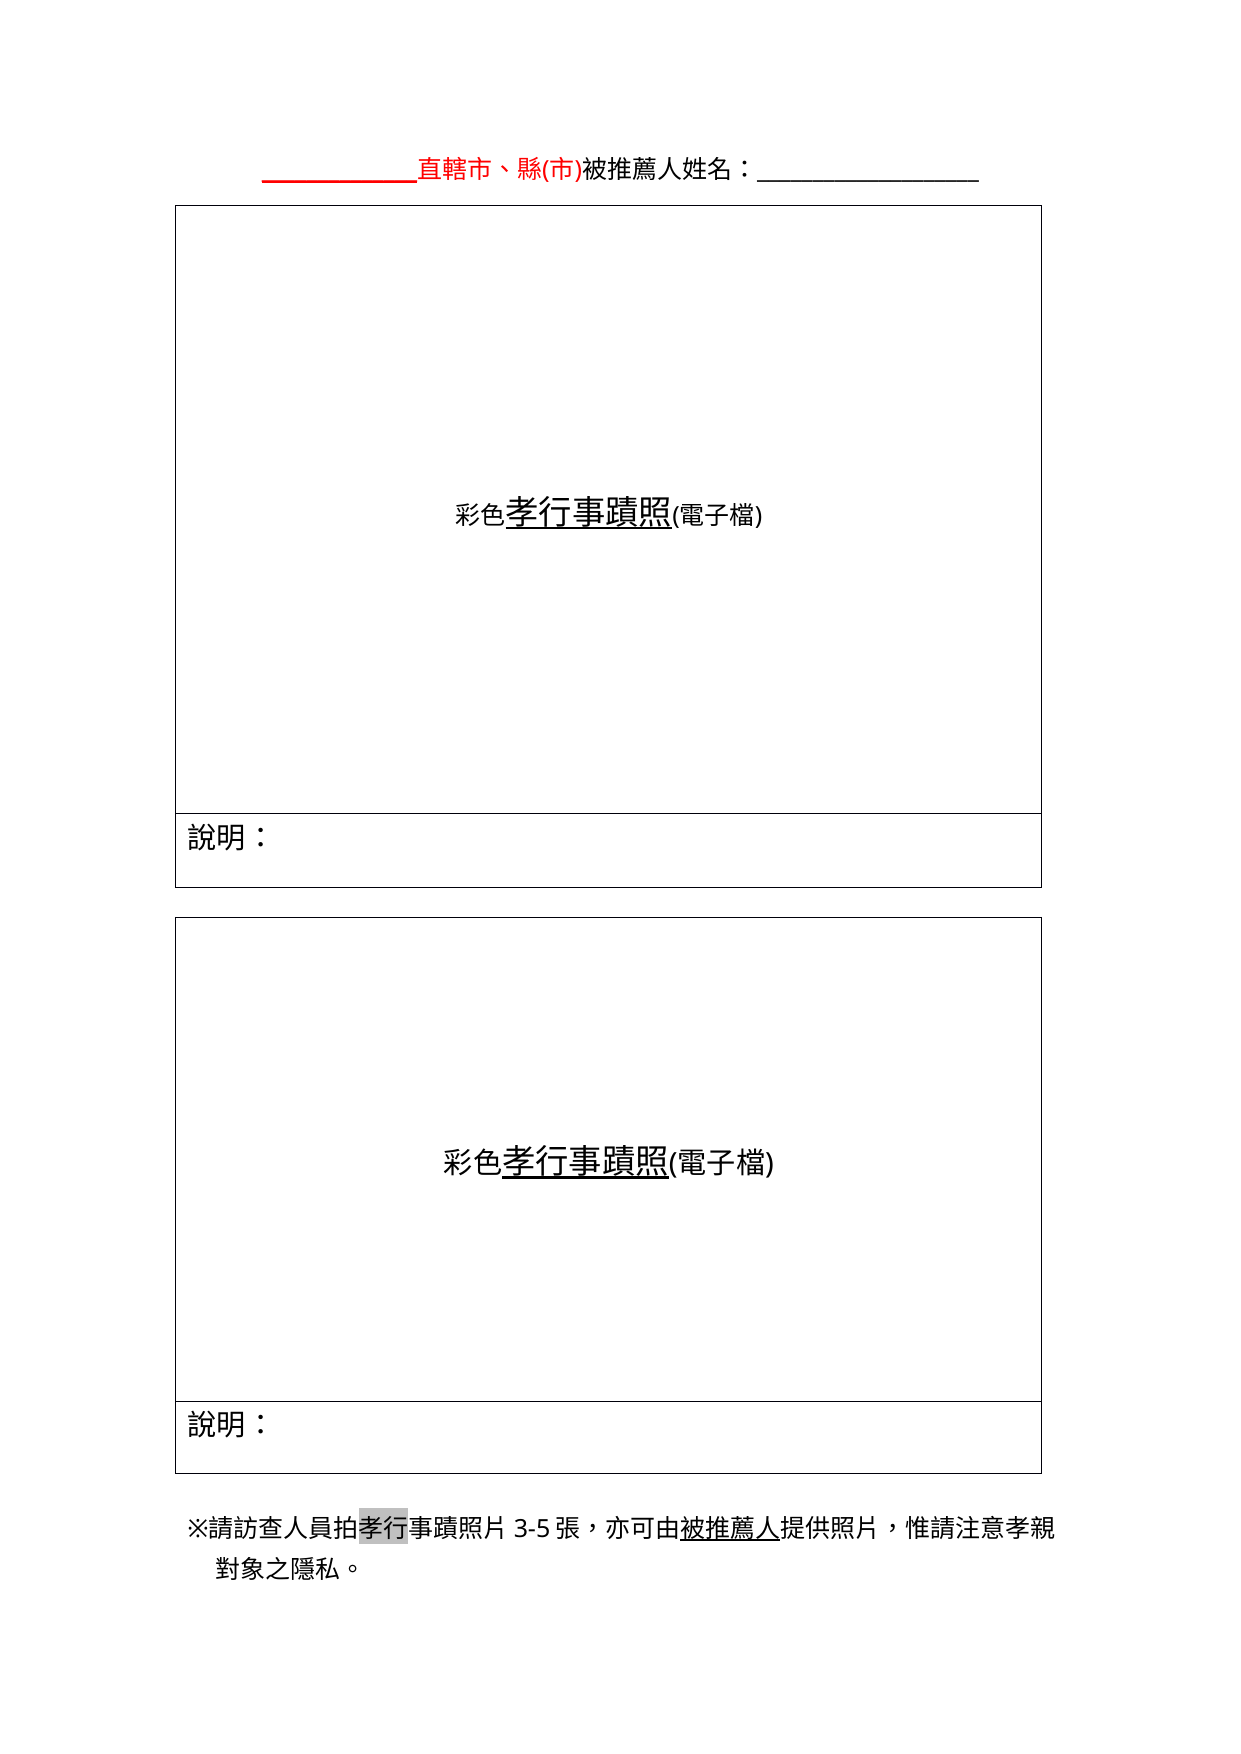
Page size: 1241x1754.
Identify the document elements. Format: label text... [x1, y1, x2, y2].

table_header 彩色孝行事蹟照(電子檔) [176, 206, 1041, 813]
table_cell 說明： [176, 1402, 1041, 1473]
text ______________直轄市、縣(市)被推薦人姓名：____________________ [187, 150, 1053, 186]
text ※請訪查人員拍孝行事蹟照片3-5張，亦可由被推薦人提供照片，惟請注意孝親對象之隱私。 [187, 1503, 1076, 1586]
table_header 彩色孝行事蹟照(電子檔) [176, 918, 1041, 1401]
table_cell 說明： [176, 814, 1041, 887]
